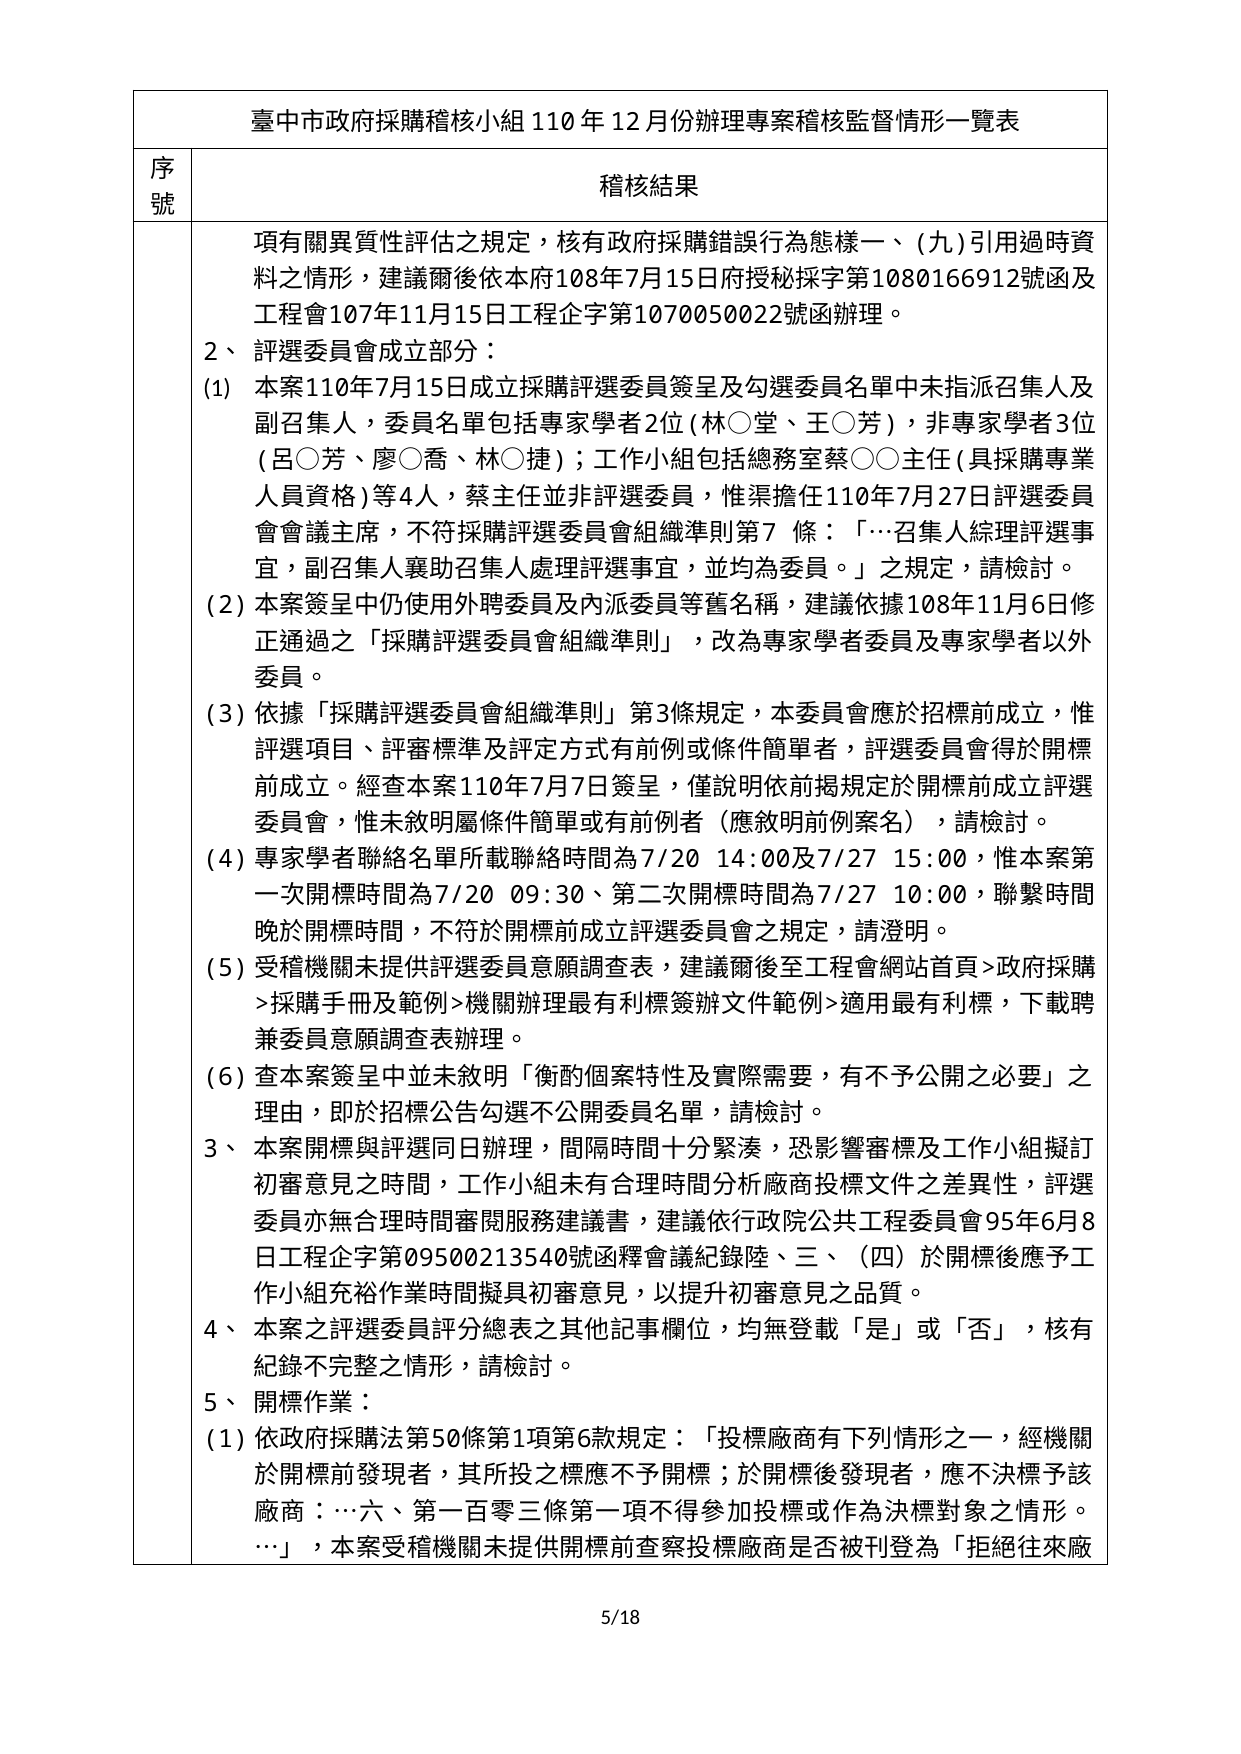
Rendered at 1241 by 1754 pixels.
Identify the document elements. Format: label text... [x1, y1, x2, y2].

table_cell 序號 [134, 149, 191, 221]
table_cell 稽核結果 [192, 149, 1107, 221]
table_cell [134, 222, 191, 1563]
table_cell 查該校110年6月9日簽請辦理點心食材招標之簽陳，及110年6月18日函請上級機關(教育局)核准最有利標之函文，其內容仍引用政府採購法第52條第2項有關異質性評估之規定，核有政府採購錯誤行為態樣一、(九)引用過時資料之情形，建議爾後依本府108年7月15日府授秘採字第1080166912號函及工程會107年11月15日工程企字第1070050022號函辦理。 評選委員會成立部分： 本案110年7月15日成立採購評選委員簽呈及勾選委員名單中未指派召集人及副召集人，委員名單包括專家學者2位(林○堂、王○芳)，非專家學者3位(呂○芳、廖○喬、林○捷)；工作小組包括總務室蔡○○主任(具採購專業人員資格)等4人，蔡主任並非評選委員，惟渠擔任110年7月27日評選委員會會議主席，不符採購評選委員會組織準則第7 條：「…召集人綜理評選事宜，副召集人襄助召集人處理評選事宜，並均為委員。」之規定，請檢討。 本案簽呈中仍使用外聘委員及內派委員等舊名稱，建議依據108年11月6日修正通過之「採購評選委員會組織準則」，改為專家學者委員及專家學者以外委員。 依據「採購評選委員會組織準則」第3條規定，本委員會應於招標前成立，惟評選項目、評審標準及評定方式有前例或條件簡單者，評選委員會得於開標前成立。經查本案110年7月7日簽呈，僅說明依前揭規定於開標前成立評選委員會，惟未敘明屬條件簡單或有前例者（應敘明前例案名），請檢討。 專家學者聯絡名單所載聯絡時間為7/20 14:00及7/27 15:00，惟本案第一次開標時間為7/20 09:30、第二次開標時間為7/27 10:00，聯繫時間晚於開標時間，不符於開標前成立評選委員會之規定，請澄明。 受稽機關未提供評選委員意願調查表，建議爾後至工程會網站首頁>政府採購>採購手冊及範例>機關辦理最有利標簽辦文件範例>適用最有利標，下載聘兼委員意願調查表辦理。 查本案簽呈中並未敘明「衡酌個案特性及實際需要，有不予公開之必要」之理由，即於招標公告勾選不公開委員名單，請檢討。 本案開標與評選同日辦理，間隔時間十分緊湊，恐影響審標及工作小組擬訂初審意見之時間，工作小組未有合理時間分析廠商投標文件之差異性，評選委員亦無合理時間審閱服務建議書，建議依行政院公共工程委員會95年6月8日工程企字第09500213540號函釋會議紀錄陸、三、（四）於開標後應予工作小組充裕作業時間擬具初審意見，以提升初審意見之品質。 本案之評選委員評分總表之其他記事欄位，均無登載「是」或「否」，核有紀錄不完整之情形，請檢討。 開標作業： 依政府採購法第50條第1項第6款規定：「投標廠商有下列情形之一，經機關於開標前發現者，其所投之標應不予開標；於開標後發現者，應不決標予該廠商：…六、第一百零三條第一項不得參加投標或作為決標對象之情形。…」，本案受稽機關未提供開標前查察投標廠商是否被刊登為「拒絕往來廠商」之資料，請補附資料或檢討。 本案第一次開標暨流標紀錄之表頭載明：「時間：110年7月19日(一)下午17時00分」，惟第一次招標公告截明開標日期為7月20日9：30，建議爾後縱使無廠商投標，亦應於開標時間開標及製作流標紀錄。 決標作業： 本案於110年7月27日16時召開評選委員會，惟決標紀錄所載決標時間為110年7月27日15時，請改進。 政府採購法第61條規定：「機關辦理公告金額以上採購之招標，除有特殊情形者外，應於決標後一定期間內，將決標結果之公告刊登於政府採購公報，並以書面通知各投標廠商。」。本案受稽資料未見通知決標結果函，請檢討。 本案契約書第十條第一項規定：「廠商應於訂約後開始供應前，將本案投保食品中毒醫療傷亡等產品責任保險…副本函送採購機關備查。」同條第二項規定：「3.被保險人:以機關及廠商為共同被保險人。」查本案產品責任保險單，未將學校列入共同被保險人，請檢討。 公開招標公告否於招標前召開評選委員會議…」欄位填載「是」，惟本案110年7月7日簽呈已簽准免於招標前成立評選委員會，本項應係誤填。 招標文件： 本案投標廠商聲明書採用107年12月13日版本，未採用行政院公共工程委員會109年9月16日最新版本，請改進。 本案並無區分資格標及價格標，惟投標須知第31條誤勾選為分段開標;及77條誤勾選提供招標投標及契約文件（該文件係機關依政府採購法招標、廠商投標及機關決標後簽訂契約三用文件，本案應無提供）。 投標廠商文件審查表審查項目「服務建議書6份」，依行政院工程會96年5月8日工程企字第09600182560號函略以「機關辦理採購，不得於招標文件規定廠商之投標文件有下列情形之一者，為不合格標。其有規定者，該部分無效…，4.投標文件之編排、字體大小、裝訂方式或份數與招標文件規定不符。」，爰投標廠商文件審查表之服務建議書建請刪除「份數」之註記。 [192, 222, 1107, 1563]
table_header 臺中市政府採購稽核小組110年12月份辦理專案稽核監督情形一覽表 [134, 91, 1107, 148]
